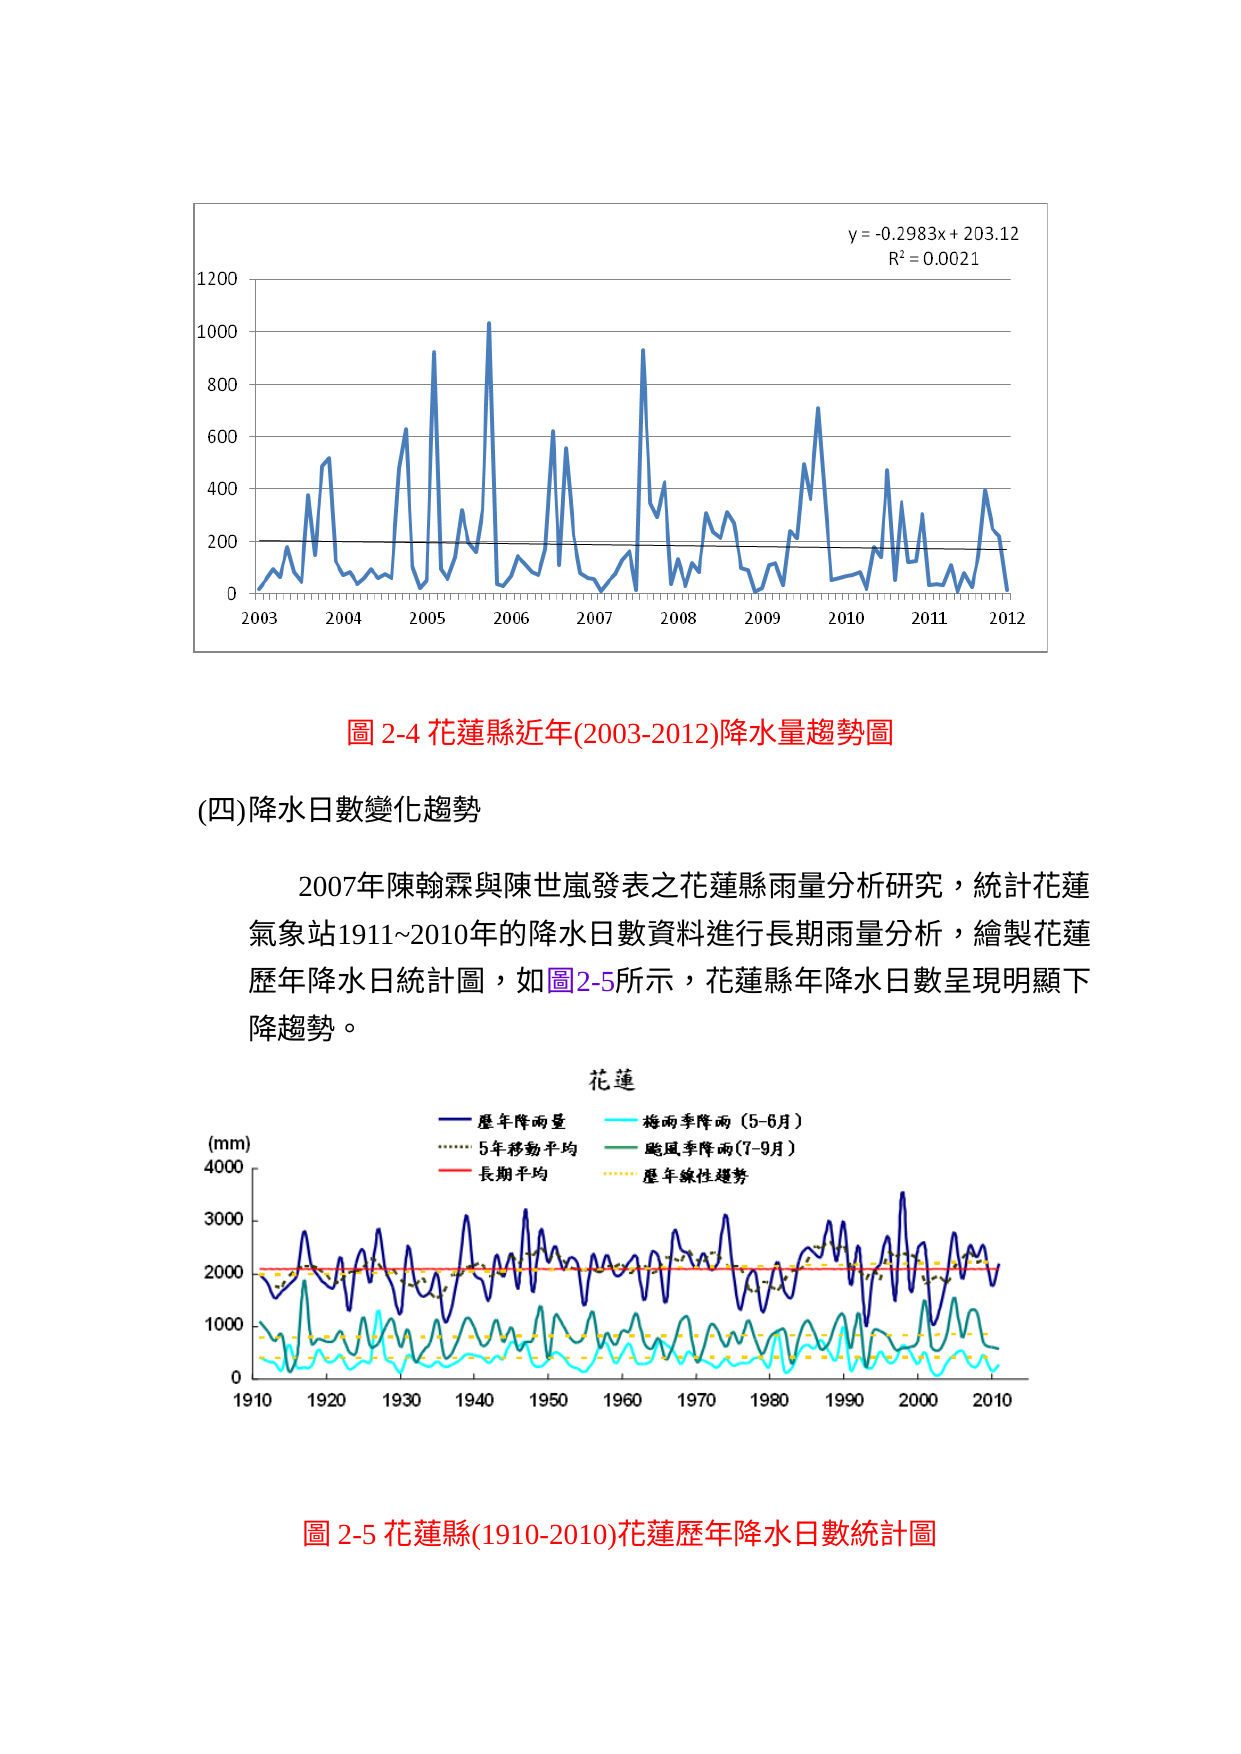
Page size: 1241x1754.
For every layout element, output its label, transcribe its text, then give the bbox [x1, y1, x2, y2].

text (四) 降水日數變化趨勢 [197, 783, 1092, 831]
text 2007年陳翰霖與陳世嵐發表之花蓮縣雨量分析研究，統計花蓮氣象站1911~2010年的降水日數資料進行長期雨量分析，繪製花蓮歷年降水日統計圖，如圖2-5所示，花蓮縣年降水日數呈現明顯下降趨勢。 [248, 860, 1092, 1051]
text 圖2-5 花蓮縣(1910-2010)花蓮歷年降水日數統計圖 [148, 1508, 1092, 1556]
picture [192, 203, 1048, 653]
picture [193, 1052, 1047, 1435]
text 圖2-4 花蓮縣近年(2003-2012)降水量趨勢圖 [148, 707, 1092, 754]
